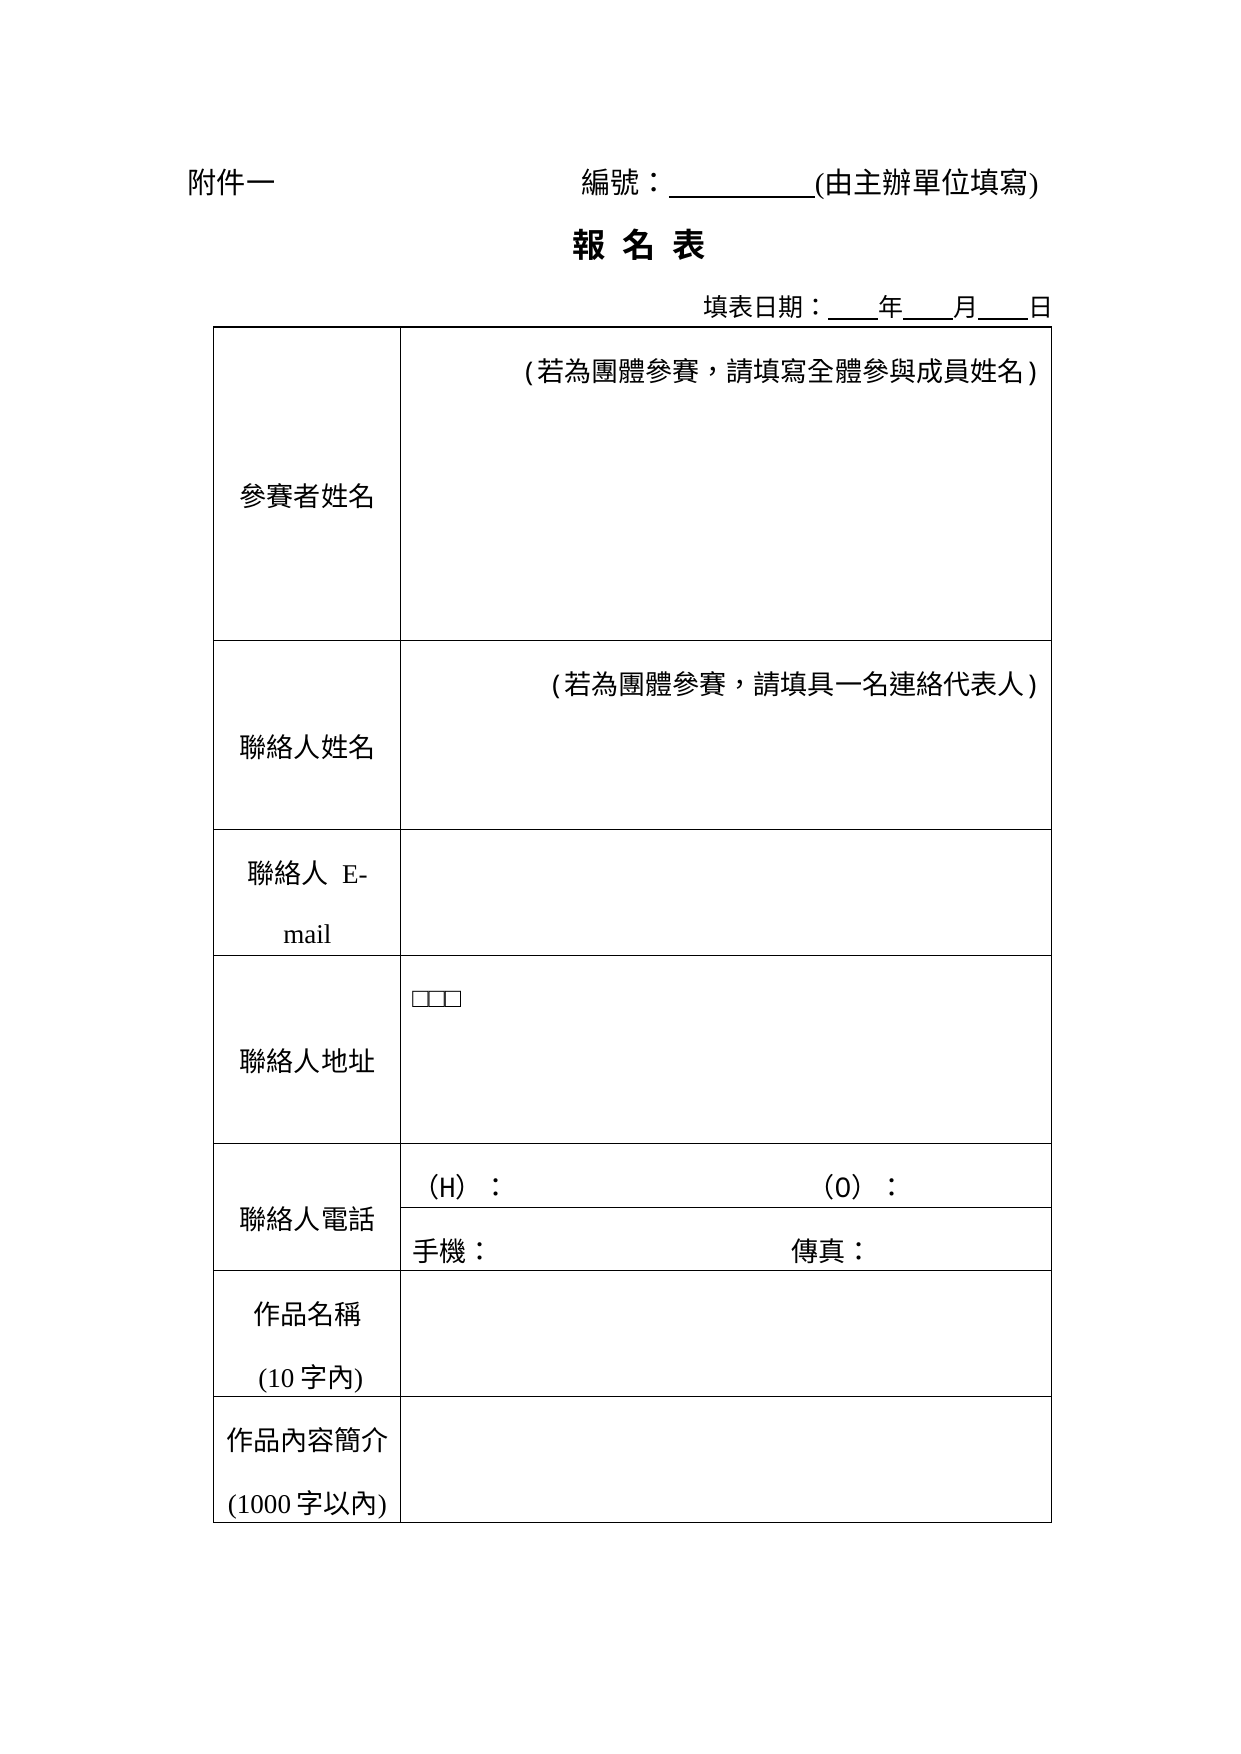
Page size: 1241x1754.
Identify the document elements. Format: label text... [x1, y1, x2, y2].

table_cell 作品內容簡介 (1000字以內) [214, 1397, 400, 1522]
table_cell □□□ [401, 956, 1051, 1143]
table_cell 手機： 傳真： [401, 1208, 1051, 1270]
table_cell [401, 830, 1051, 954]
table_cell （H）： （O）： [401, 1144, 1051, 1207]
table_cell 聯絡人姓名 [214, 641, 400, 828]
table_cell [401, 1271, 1051, 1396]
text 填表日期： 年 月 日 [225, 264, 1053, 326]
text 報 名 表 [225, 201, 1053, 264]
table_header 參賽者姓名 [214, 328, 400, 640]
table_cell 聯絡人 E-mail [214, 830, 400, 954]
table_cell [401, 1397, 1051, 1522]
text 附件一 編號： (由主辦單位填寫) [187, 139, 1053, 201]
table_cell 聯絡人地址 [214, 956, 400, 1143]
table_header (若為團體參賽，請填寫全體參與成員姓名) [401, 328, 1051, 640]
table_cell 聯絡人電話 [214, 1144, 400, 1270]
table_cell (若為團體參賽，請填具一名連絡代表人) [401, 641, 1051, 828]
table_cell 作品名稱 (10字內) [214, 1271, 400, 1396]
